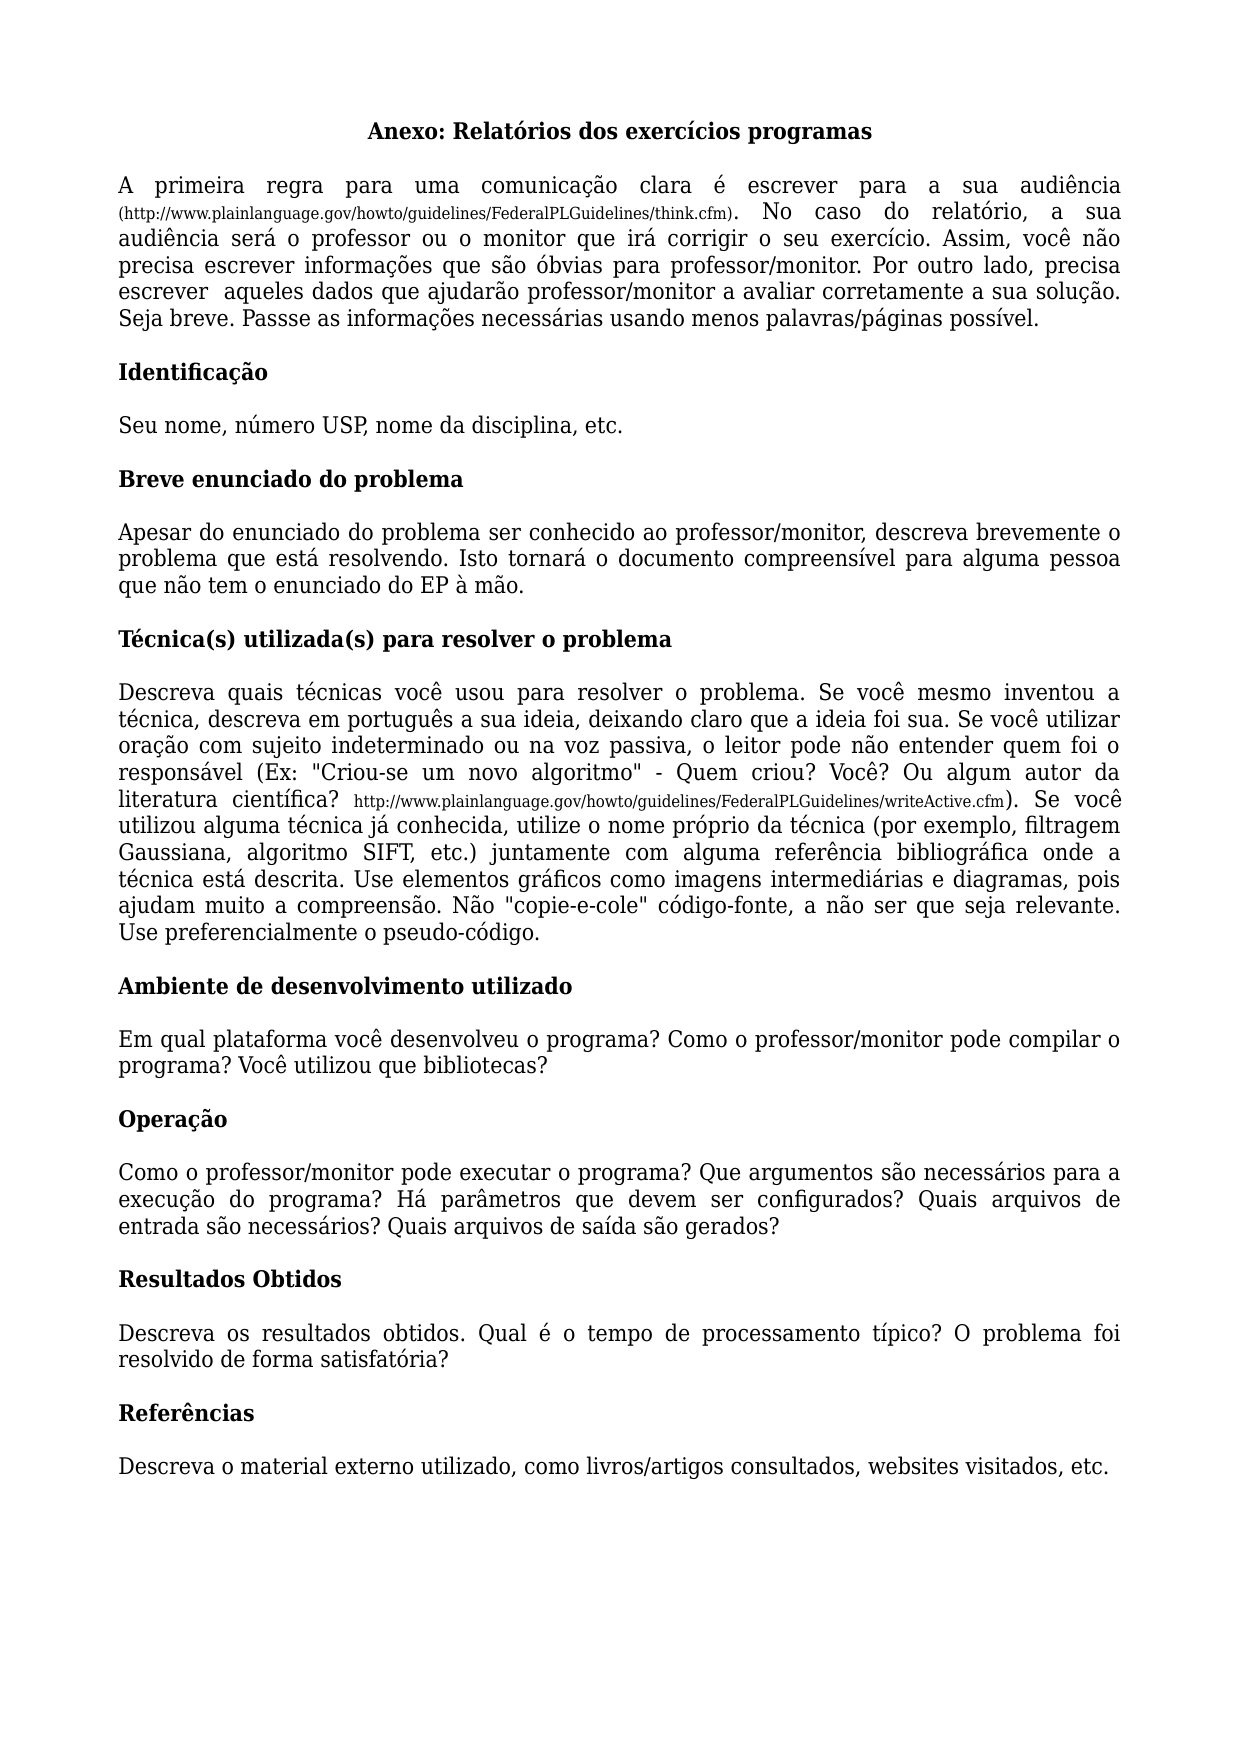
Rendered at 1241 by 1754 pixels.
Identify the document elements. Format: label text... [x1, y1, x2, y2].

subtitle Apesar do enunciado do problema ser conhecido ao professor/monitor, descreva brevemente o problema que está resolvendo. Isto tornará o documento compreensível para alguma pessoa que não tem o enunciado do EP à mão. [118, 519, 1122, 599]
subtitle Ambiente de desenvolvimento utilizado [118, 972, 1122, 999]
subtitle Identificação [118, 358, 1122, 385]
subtitle Operação [118, 1106, 1122, 1133]
text Descreva o material externo utilizado, como livros/artigos consultados, websites visitados, etc. [118, 1453, 1122, 1480]
subtitle Técnica(s) utilizada(s) para resolver o problema [118, 626, 1122, 652]
subtitle Referências [118, 1400, 1122, 1427]
text Descreva os resultados obtidos. Qual é o tempo de processamento típico? O problema foi resolvido de forma satisfatória? [118, 1320, 1122, 1373]
text Anexo: Relatórios dos exercícios programas [118, 118, 1122, 145]
subtitle Breve enunciado do problema [118, 465, 1122, 492]
text A primeira regra para uma comunicação clara é escrever para a sua audiência (http://www.plainlanguage.gov/howto/guidelines/FederalPLGuidelines/think.cfm). No caso do relatório, a sua audiência será o professor ou o monitor que irá corrigir o seu exercício. Assim, você não precisa escrever informações que são óbvias para professor/monitor. Por outro lado, precisa escrever aqueles dados que ajudarão professor/monitor a avaliar corretamente a sua solução. Seja breve. Passse as informações necessárias usando menos palavras/páginas possível. [118, 172, 1122, 332]
text Descreva quais técnicas você usou para resolver o problema. Se você mesmo inventou a técnica, descreva em português a sua ideia, deixando claro que a ideia foi sua. Se você utilizar oração com sujeito indeterminado ou na voz passiva, o leitor pode não entender quem foi o responsável (Ex: "Criou-se um novo algoritmo" - Quem criou? Você? Ou algum autor da literatura científica? http://www.plainlanguage.gov/howto/guidelines/FederalPLGuidelines/writeActive.cfm). Se você utilizou alguma técnica já conhecida, utilize o nome próprio da técnica (por exemplo, filtragem Gaussiana, algoritmo SIFT, etc.) juntamente com alguma referência bibliográfica onde a técnica está descrita. Use elementos gráficos como imagens intermediárias e diagramas, pois ajudam muito a compreensão. Não "copie-e-cole" código-fonte, a não ser que seja relevante. Use preferencialmente o pseudo-código. [118, 679, 1122, 946]
text Seu nome, número USP, nome da disciplina, etc. [118, 412, 1122, 439]
text Em qual plataforma você desenvolveu o programa? Como o professor/monitor pode compilar o programa? Você utilizou que bibliotecas? [118, 1026, 1122, 1079]
subtitle Resultados Obtidos [118, 1266, 1122, 1293]
text Como o professor/monitor pode executar o programa? Que argumentos são necessários para a execução do programa? Há parâmetros que devem ser configurados? Quais arquivos de entrada são necessários? Quais arquivos de saída são gerados? [118, 1159, 1122, 1239]
